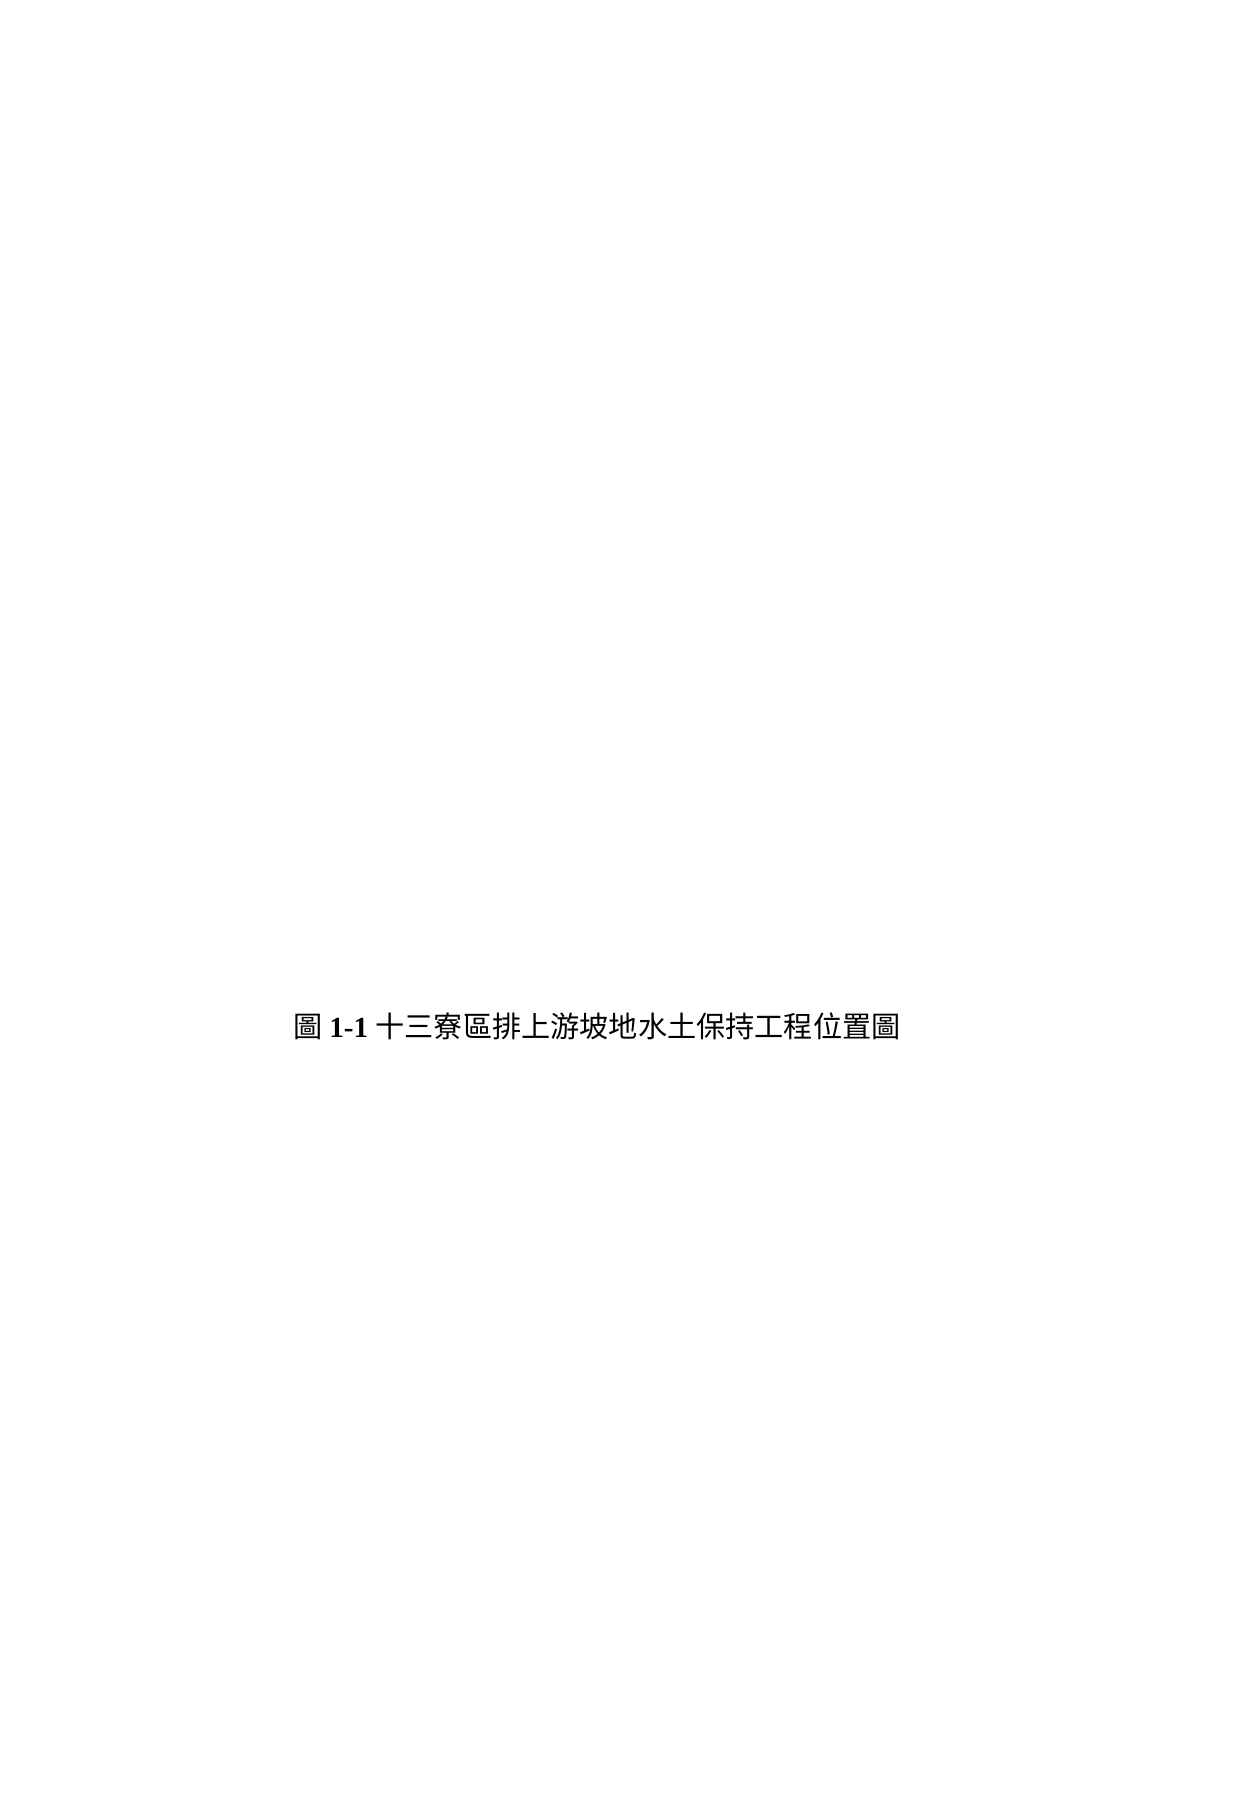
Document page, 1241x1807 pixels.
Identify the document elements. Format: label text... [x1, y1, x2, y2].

text 圖 1-1 十三寮區排上游坡地水土保持工程位置圖 [293, 1004, 999, 1046]
